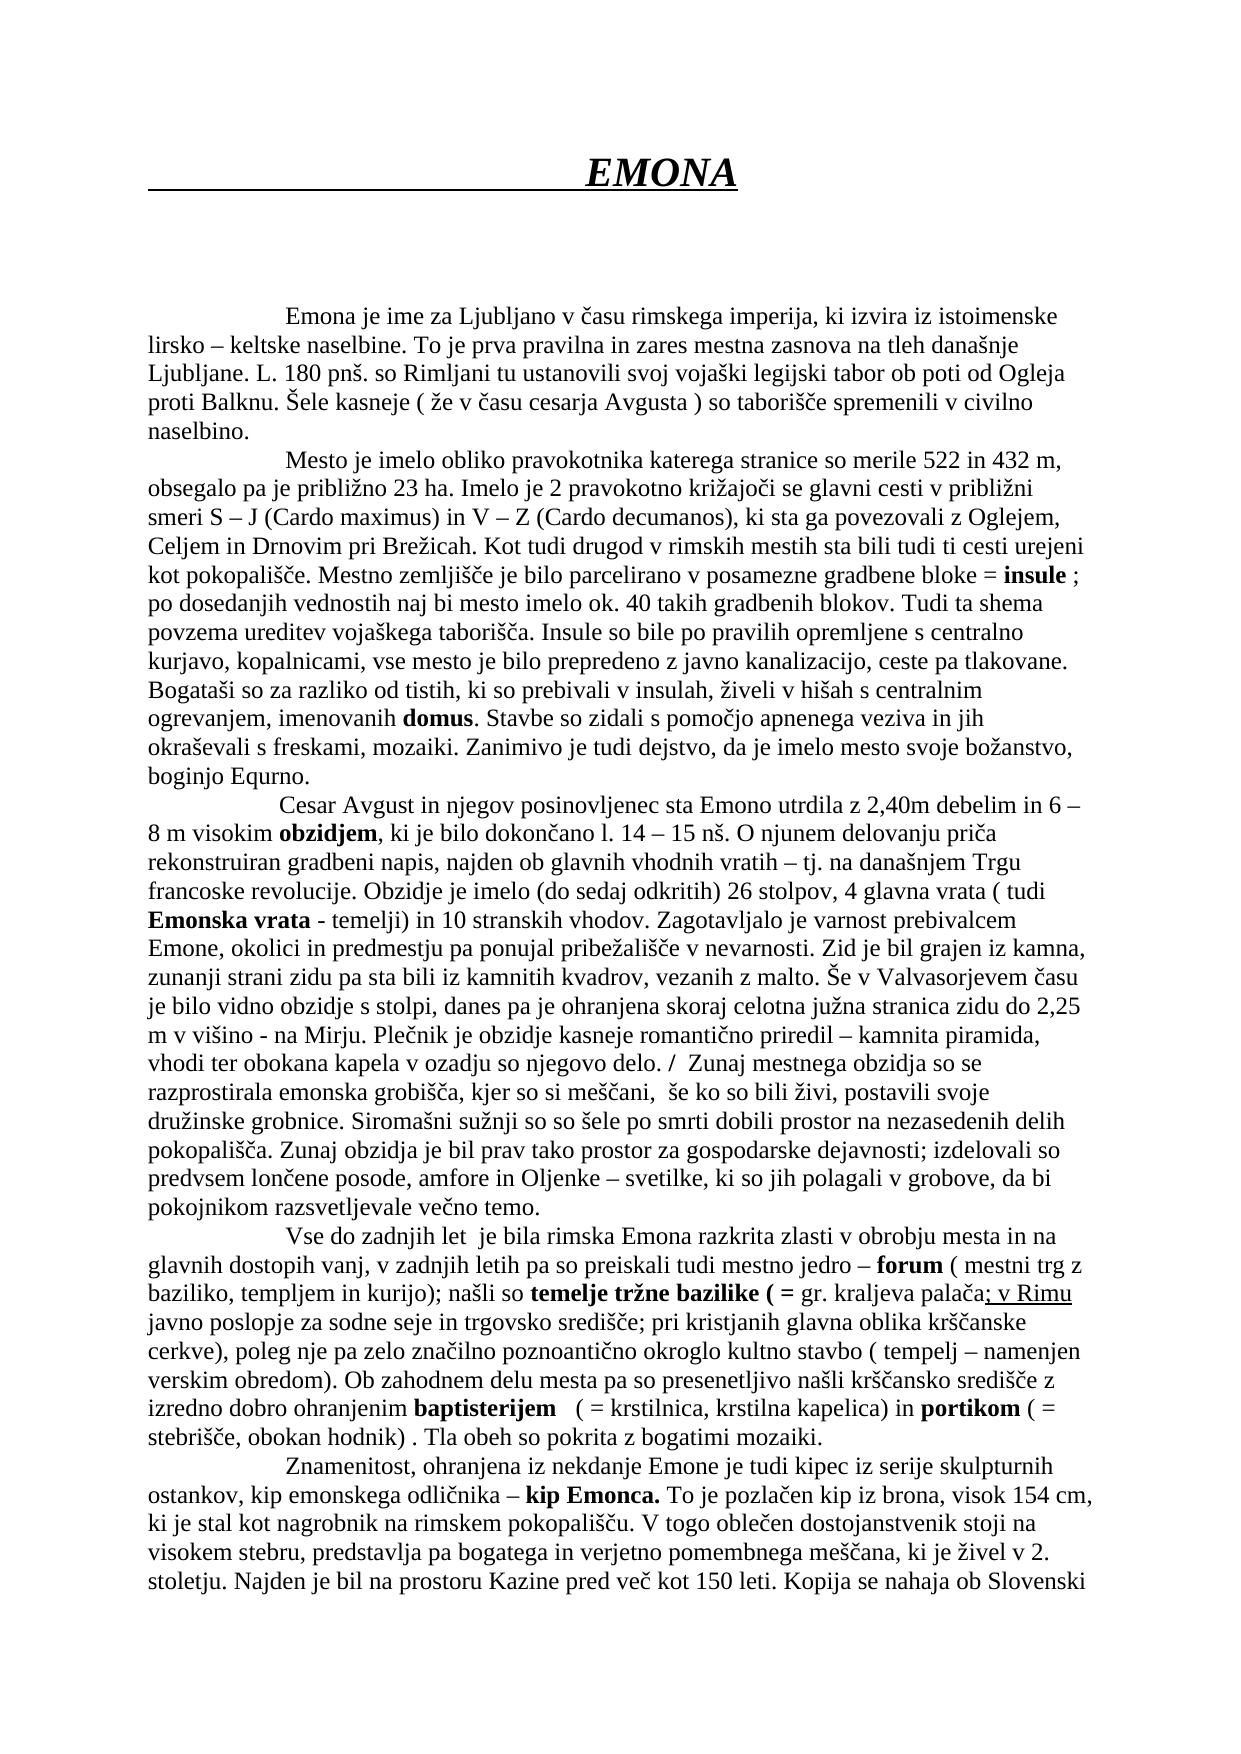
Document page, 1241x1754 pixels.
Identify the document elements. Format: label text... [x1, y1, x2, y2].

text Bogataši so za razliko od tistih, ki so prebivali v insulah, živeli v hišah s centralnim ogrevanjem, imenovanih domus. Stavbe so zidali s pomočjo apnenega veziva in jih okraševali s freskami, mozaiki. Zanimivo je tudi dejstvo, da je imelo mesto svoje božanstvo, boginjo Equrno. [148, 675, 1093, 790]
text Vse do zadnjih let je bila rimska Emona razkrita zlasti v obrobju mesta in na glavnih dostopih vanj, v zadnjih letih pa so preiskali tudi mestno jedro – forum ( mestni trg z baziliko, templjem in kurijo); našli so temelje tržne bazilike ( = gr. kraljeva palača; v Rimu javno poslopje za sodne seje in trgovsko središče; pri kristjanih glavna oblika krščanske cerkve), poleg nje pa zelo značilno poznoantično okroglo kultno stavbo ( tempelj – namenjen verskim obredom). Ob zahodnem delu mesta pa so presenetljivo našli krščansko središče z izredno dobro ohranjenim baptisterijem ( = krstilnica, krstilna kapelica) in portikom ( = stebrišče, obokan hodnik) . Tla obeh so pokrita z bogatimi mozaiki. [148, 1221, 1093, 1451]
subtitle EMONA [148, 148, 1093, 196]
text Mesto je imelo obliko pravokotnika katerega stranice so merile 522 in 432 m, obsegalo pa je približno 23 ha. Imelo je 2 pravokotno križajoči se glavni cesti v približni smeri S – J (Cardo maximus) in V – Z (Cardo decumanos), ki sta ga povezovali z Oglejem, Celjem in Drnovim pri Brežicah. Kot tudi drugod v rimskih mestih sta bili tudi ti cesti urejeni kot pokopališče. Mestno zemljišče je bilo parcelirano v posamezne gradbene bloke = insule ; po dosedanjih vednostih naj bi mesto imelo ok. 40 takih gradbenih blokov. Tudi ta shema povzema ureditev vojaškega taborišča. Insule so bile po pravilih opremljene s centralno kurjavo, kopalnicami, vse mesto je bilo prepredeno z javno kanalizacijo, ceste pa tlakovane. [148, 445, 1093, 675]
text Znamenitost, ohranjena iz nekdanje Emone je tudi kipec iz serije skulpturnih ostankov, kip emonskega odličnika – kip Emonca. To je pozlačen kip iz brona, visok 154 cm, ki je stal kot nagrobnik na rimskem pokopališču. V togo oblečen dostojanstvenik stoji na visokem stebru, predstavlja pa bogatega in verjetno pomembnega meščana, ki je živel v 2. stoletju. Najden je bil na prostoru Kazine pred več kot 150 leti. Kopija se nahaja ob Slovenski [148, 1451, 1093, 1595]
text Emona je ime za Ljubljano v času rimskega imperija, ki izvira iz istoimenske lirsko – keltske naselbine. To je prva pravilna in zares mestna zasnova na tleh današnje Ljubljane. L. 180 pnš. so Rimljani tu ustanovili svoj vojaški legijski tabor ob poti od Ogleja proti Balknu. Šele kasneje ( že v času cesarja Avgusta ) so taborišče spremenili v civilno naselbino. [148, 301, 1093, 445]
text Cesar Avgust in njegov posinovljenec sta Emono utrdila z 2,40m debelim in 6 – 8 m visokim obzidjem, ki je bilo dokončano l. 14 – 15 nš. O njunem delovanju priča rekonstruiran gradbeni napis, najden ob glavnih vhodnih vratih – tj. na današnjem Trgu francoske revolucije. Obzidje je imelo (do sedaj odkritih) 26 stolpov, 4 glavna vrata ( tudi Emonska vrata - temelji) in 10 stranskih vhodov. Zagotavljalo je varnost prebivalcem Emone, okolici in predmestju pa ponujal pribežališče v nevarnosti. Zid je bil grajen iz kamna, zunanji strani zidu pa sta bili iz kamnitih kvadrov, vezanih z malto. Še v Valvasorjevem času je bilo vidno obzidje s stolpi, danes pa je ohranjena skoraj celotna južna stranica zidu do 2,25 m v višino - na Mirju. Plečnik je obzidje kasneje romantično priredil – kamnita piramida, vhodi ter obokana kapela v ozadju so njegovo delo. / Zunaj mestnega obzidja so se razprostirala emonska grobišča, kjer so si meščani, še ko so bili živi, postavili svoje družinske grobnice. Siromašni sužnji so so šele po smrti dobili prostor na nezasedenih delih pokopališča. Zunaj obzidja je bil prav tako prostor za gospodarske dejavnosti; izdelovali so predvsem lončene posode, amfore in Oljenke – svetilke, ki so jih polagali v grobove, da bi pokojnikom razsvetljevale večno temo. [148, 790, 1093, 1221]
